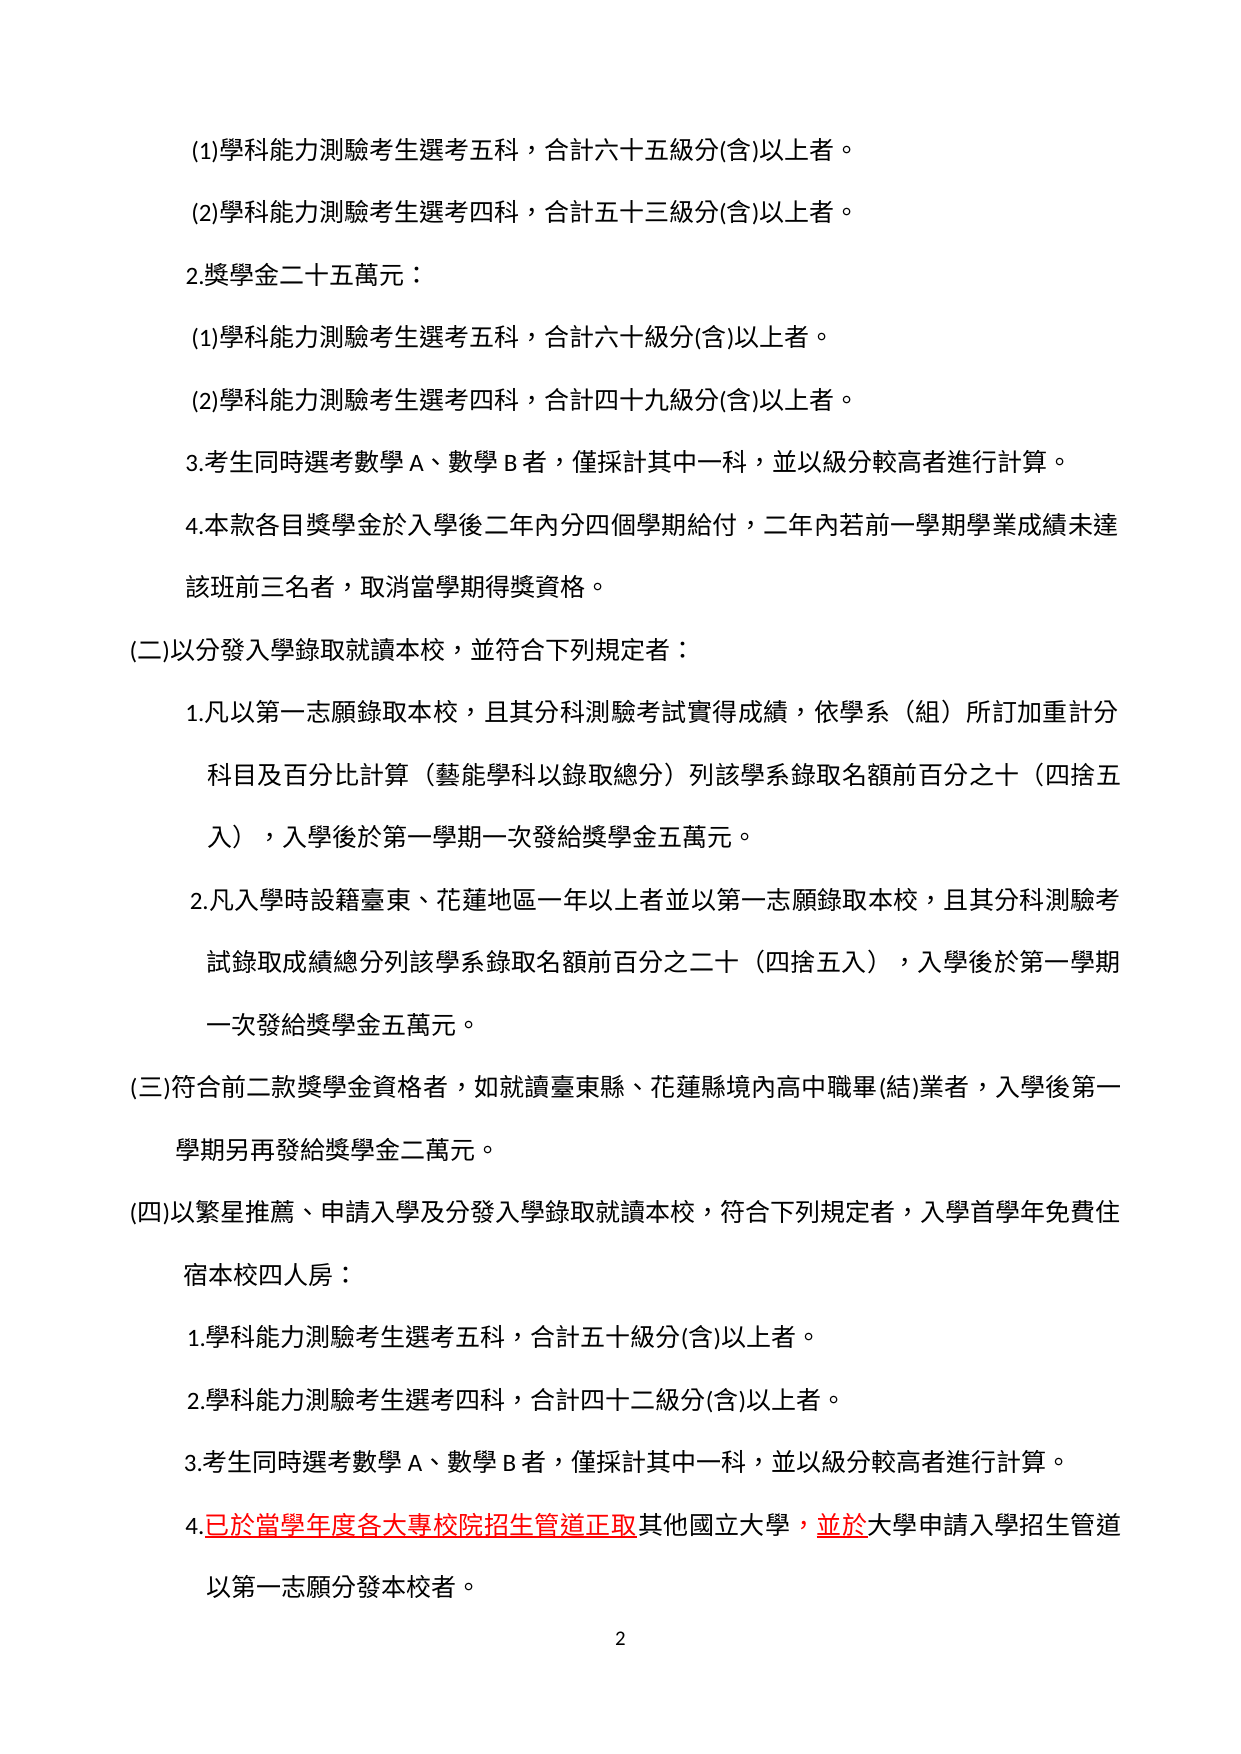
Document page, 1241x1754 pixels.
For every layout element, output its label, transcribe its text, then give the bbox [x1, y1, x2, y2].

text 2.凡入學時設籍臺東、花蓮地區一年以上者並以第一志願錄取本校，且其分科測驗考試錄取成績總分列該學系錄取名額前百分之二十（四捨五入），入學後於第一學期一次發給獎學金五萬元。 [189, 857, 1122, 1044]
text (四)以繁星推薦、申請入學及分發入學錄取就讀本校，符合下列規定者，入學首學年免費住宿本校四人房： [118, 1169, 1122, 1294]
text 1.凡以第一志願錄取本校，且其分科測驗考試實得成績，依學系（組）所訂加重計分科目及百分比計算（藝能學科以錄取總分）列該學系錄取名額前百分之十（四捨五入），入學後於第一學期一次發給獎學金五萬元。 [185, 669, 1122, 857]
text (三)符合前二款獎學金資格者，如就讀臺東縣、花蓮縣境內高中職畢(結)業者，入學後第一學期另再發給獎學金二萬元。 [118, 1044, 1122, 1169]
text 3.考生同時選考數學A、數學B者，僅採計其中一科，並以級分較高者進行計算。 [177, 1419, 1122, 1482]
text 2.學科能力測驗考生選考四科，合計四十二級分(含)以上者。 [173, 1357, 1122, 1419]
text 4.本款各目獎學金於入學後二年內分四個學期給付，二年內若前一學期學業成績未達該班前三名者，取消當學期得獎資格。 [185, 482, 1122, 607]
text 3.考生同時選考數學A、數學B者，僅採計其中一科，並以級分較高者進行計算。 [185, 419, 1122, 482]
text (1)學科能力測驗考生選考五科，合計六十級分(含)以上者。 [185, 294, 1122, 357]
text 4.已於當學年度各大專校院招生管道正取其他國立大學，並於大學申請入學招生管道以第一志願分發本校者。 [185, 1482, 1122, 1607]
text 2.獎學金二十五萬元： [185, 232, 1122, 294]
text (二)以分發入學錄取就讀本校，並符合下列規定者： [118, 607, 1122, 669]
text (2)學科能力測驗考生選考四科，合計四十九級分(含)以上者。 [185, 357, 1122, 419]
text (1)學科能力測驗考生選考五科，合計六十五級分(含)以上者。 [185, 107, 1122, 169]
text 1.學科能力測驗考生選考五科，合計五十級分(含)以上者。 [173, 1294, 1122, 1357]
text (2)學科能力測驗考生選考四科，合計五十三級分(含)以上者。 [185, 169, 1122, 232]
